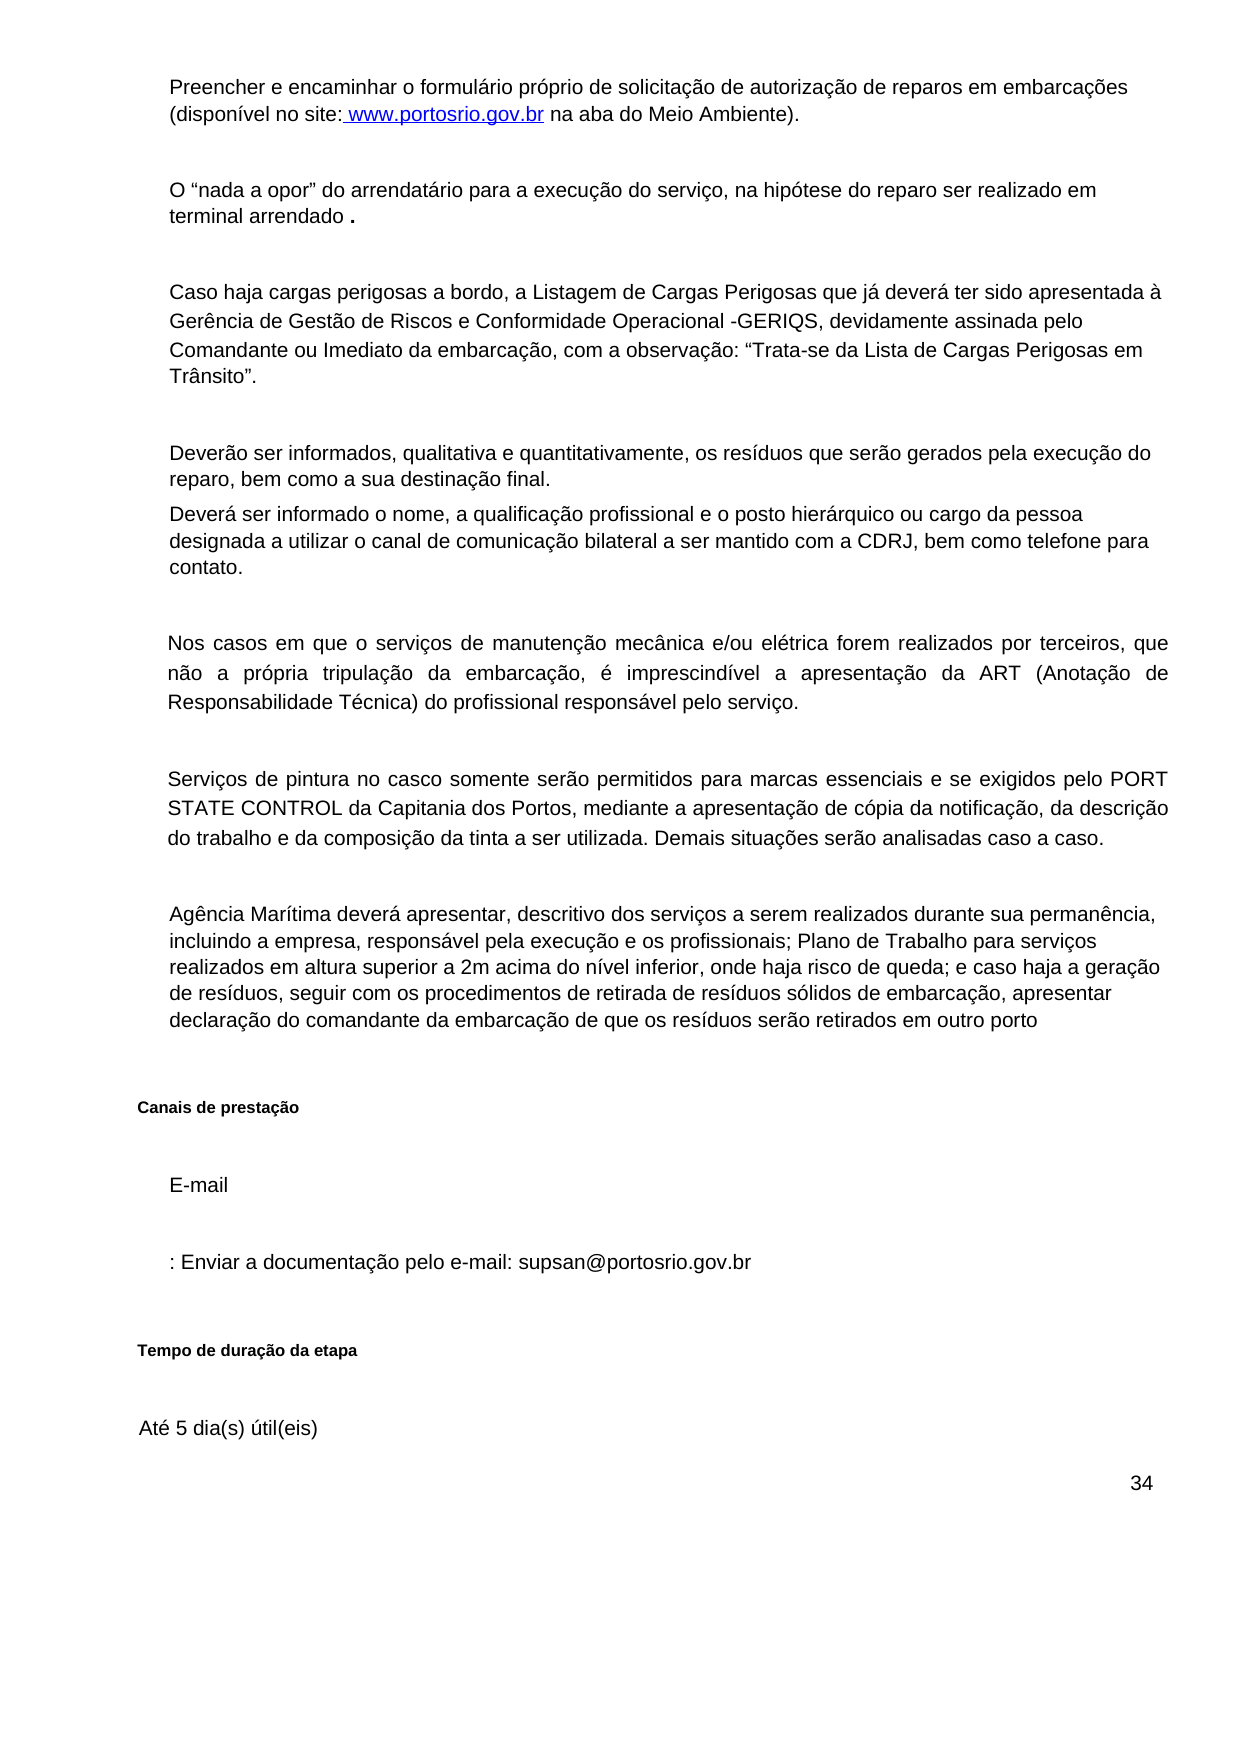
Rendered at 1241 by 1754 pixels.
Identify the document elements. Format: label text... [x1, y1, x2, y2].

text Tempo de duração da etapa [137, 1341, 1240, 1360]
text Deverá ser informado o nome, a qualificação profissional e o posto hierárquico ou cargo da pessoa designada a utilizar o canal de comunicação bilateral a ser mantido com a CDRJ, bem como telefone para contato. [169, 502, 1169, 579]
text O “nada a opor” do arrendatário para a execução do serviço, na hipótese do reparo ser realizado em terminal arrendado . [169, 178, 1169, 228]
text Preencher e encaminhar o formulário próprio de solicitação de autorização de reparos em embarcações (disponível no site: www.portosrio.gov.br na aba do Meio Ambiente). [169, 75, 1169, 125]
text Caso haja cargas perigosas a bordo, a Listagem de Cargas Perigosas que já deverá ter sido apresentada à [169, 280, 1169, 304]
text Canais de prestação [137, 1098, 1240, 1117]
text Agência Marítima deverá apresentar, descritivo dos serviços a serem realizados durante sua permanência, incluindo a empresa, responsável pela execução e os profissionais; Plano de Trabalho para serviços realizados em altura superior a 2m acima do nível inferior, onde haja risco de queda; e caso haja a geração de resíduos, seguir com os procedimentos de retirada de resíduos sólidos de embarcação, apresentar declaração do comandante da embarcação de que os resíduos serão retirados em outro porto [169, 902, 1169, 1031]
text : Enviar a documentação pelo e-mail: supsan@portosrio.gov.br [169, 1249, 1169, 1273]
text Até 5 dia(s) útil(eis) [138, 1415, 1169, 1439]
text Nos casos em que o serviços de manutenção mecânica e/ou elétrica forem realizados por terceiros, que não a própria tripulação da embarcação, é imprescindível a apresentação da ART (Anotação de Responsabilidade Técnica) do profissional responsável pelo serviço. [167, 631, 1170, 714]
text E-mail [169, 1173, 1169, 1197]
text Gerência de Gestão de Riscos e Conformidade Operacional -GERIQS, devidamente assinada pelo [169, 309, 1169, 333]
text Serviços de pintura no casco somente serão permitidos para marcas essenciais e se exigidos pelo PORT STATE CONTROL da Capitania dos Portos, mediante a apresentação de cópia da notificação, da descrição do trabalho e da composição da tinta a ser utilizada. Demais situações serão analisadas caso a caso. [167, 767, 1170, 849]
text Deverão ser informados, qualitativa e quantitativamente, os resíduos que serão gerados pela execução do reparo, bem como a sua destinação final. [169, 440, 1169, 491]
text Comandante ou Imediato da embarcação, com a observação: “Trata-se da Lista de Cargas Perigosas em Trânsito”. [169, 338, 1169, 388]
